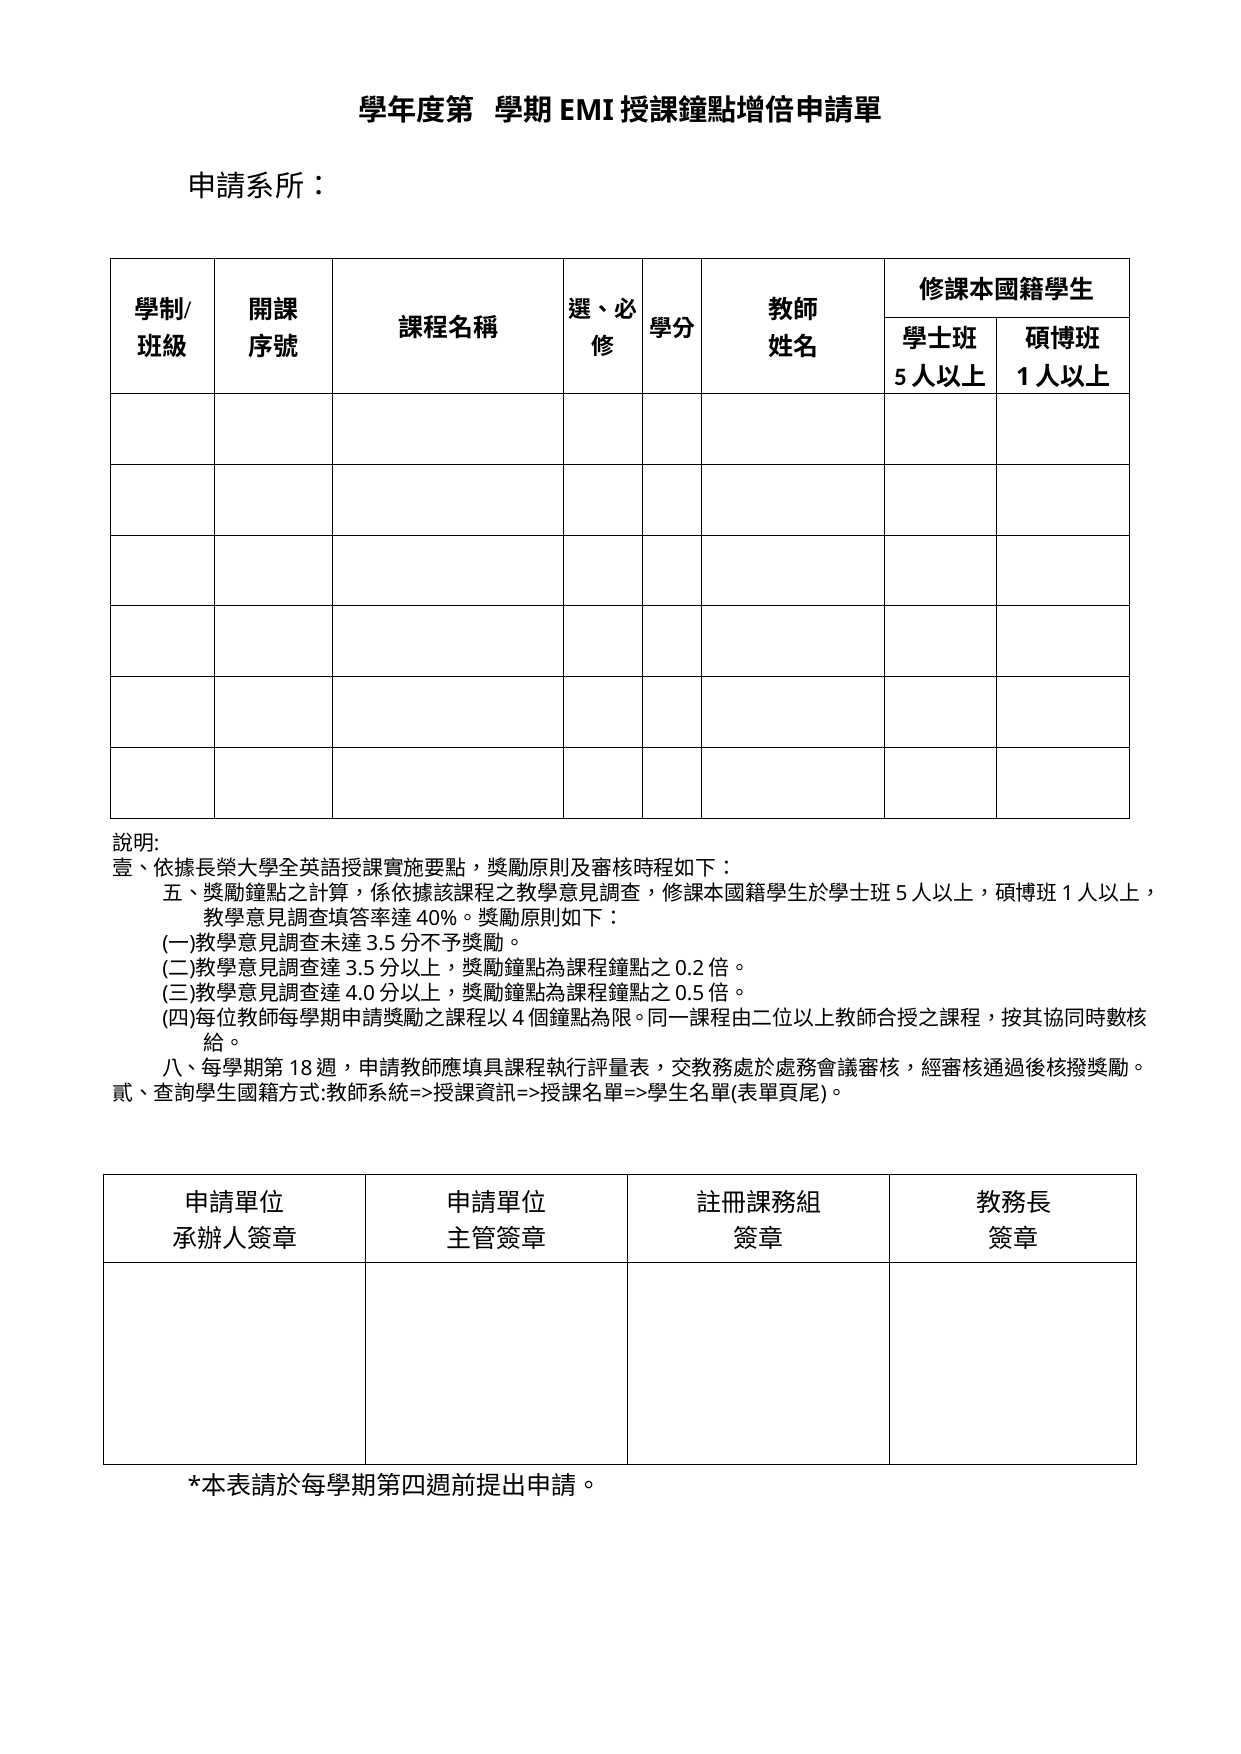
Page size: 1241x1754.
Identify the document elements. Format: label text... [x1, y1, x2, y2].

table_cell [885, 606, 996, 676]
table_cell [111, 394, 214, 464]
table_cell [215, 677, 332, 747]
table_header 教務長 簽章 [890, 1175, 1136, 1262]
table_cell [111, 677, 214, 747]
table_cell [333, 465, 563, 534]
table_header 申請單位 承辦人簽章 [104, 1175, 365, 1262]
table_cell [111, 606, 214, 676]
table_cell [564, 606, 642, 676]
table_cell [997, 465, 1129, 534]
text (二)教學意見調查達3.5分以上，獎勵鐘點為課程鐘點之0.2倍。 [162, 955, 1147, 980]
table_cell [885, 748, 996, 818]
table_cell [997, 677, 1129, 747]
table_cell [333, 606, 563, 676]
table_cell [643, 748, 701, 818]
text *本表請於每學期第四週前提出申請。 [187, 1465, 1053, 1503]
table_cell [643, 677, 701, 747]
table_cell [702, 536, 884, 605]
table_header 教師 姓名 [702, 259, 884, 393]
table_cell [702, 748, 884, 818]
table_header 學制/ 班級 [111, 259, 214, 393]
table_cell [702, 394, 884, 464]
text 貳、查詢學生國籍方式:教師系統=>授課資訊=>授課名單=>學生名單(表單頁尾)。 [112, 1080, 1147, 1105]
table_cell [333, 677, 563, 747]
table_cell [885, 677, 996, 747]
table_cell [564, 465, 642, 534]
text 五、獎勵鐘點之計算，係依據該課程之教學意見調查，修課本國籍學生於學士班5人以上，碩博班1人以上，教學意見調查填答率達40%。獎勵原則如下： [162, 880, 1147, 930]
table_cell [643, 465, 701, 534]
table_cell [702, 606, 884, 676]
table_header 選、必 修 [564, 259, 642, 393]
table_cell [215, 536, 332, 605]
table_cell [111, 465, 214, 534]
table_cell [628, 1263, 889, 1464]
table_cell [564, 748, 642, 818]
table_cell [702, 465, 884, 534]
text (三)教學意見調查達4.0分以上，獎勵鐘點為課程鐘點之0.5倍。 [162, 980, 1147, 1005]
table_cell [104, 1263, 365, 1464]
table_cell [997, 536, 1129, 605]
table_cell [997, 394, 1129, 464]
text (四)每位教師每學期申請獎勵之課程以4個鐘點為限。同一課程由二位以上教師合授之課程，按其協同時數核給。 [162, 1005, 1147, 1055]
table_cell [215, 465, 332, 534]
table_cell [564, 394, 642, 464]
table_cell [885, 465, 996, 534]
text (一)教學意見調查未達3.5分不予獎勵。 [162, 930, 1147, 955]
table_cell [702, 677, 884, 747]
table_cell [111, 748, 214, 818]
table_cell [333, 394, 563, 464]
table_cell [564, 536, 642, 605]
text 說明: [112, 830, 1147, 855]
text 壹、依據長榮大學全英語授課實施要點，獎勵原則及審核時程如下： [112, 855, 1147, 880]
table_cell [215, 606, 332, 676]
table_cell [643, 394, 701, 464]
table_cell [885, 536, 996, 605]
table_cell [111, 536, 214, 605]
table_cell [564, 677, 642, 747]
table_header 申請單位 主管簽章 [366, 1175, 627, 1262]
table_cell [890, 1263, 1136, 1464]
table_cell [366, 1263, 627, 1464]
table_cell [643, 536, 701, 605]
table_header 開課 序號 [215, 259, 332, 393]
table_cell [997, 606, 1129, 676]
table_cell [215, 748, 332, 818]
table_cell [885, 394, 996, 464]
text 八、每學期第18週，申請教師應填具課程執行評量表，交教務處於處務會議審核，經審核通過後核撥獎勵。 [162, 1055, 1147, 1080]
text 學年度第 學期EMI授課鐘點增倍申請單 [187, 71, 1053, 146]
table_cell [643, 606, 701, 676]
table_header 學分 [643, 259, 701, 393]
table_cell [215, 394, 332, 464]
table_header 註冊課務組 簽章 [628, 1175, 889, 1262]
table_cell [333, 748, 563, 818]
table_header 修課本國籍學生 [885, 259, 1129, 317]
table_cell [333, 536, 563, 605]
text 申請系所： [187, 146, 1053, 221]
table_header 課程名稱 [333, 259, 563, 393]
table_cell [997, 748, 1129, 818]
table_cell 碩博班 1人以上 [997, 318, 1129, 393]
table_cell 學士班 5人以上 [885, 318, 996, 393]
